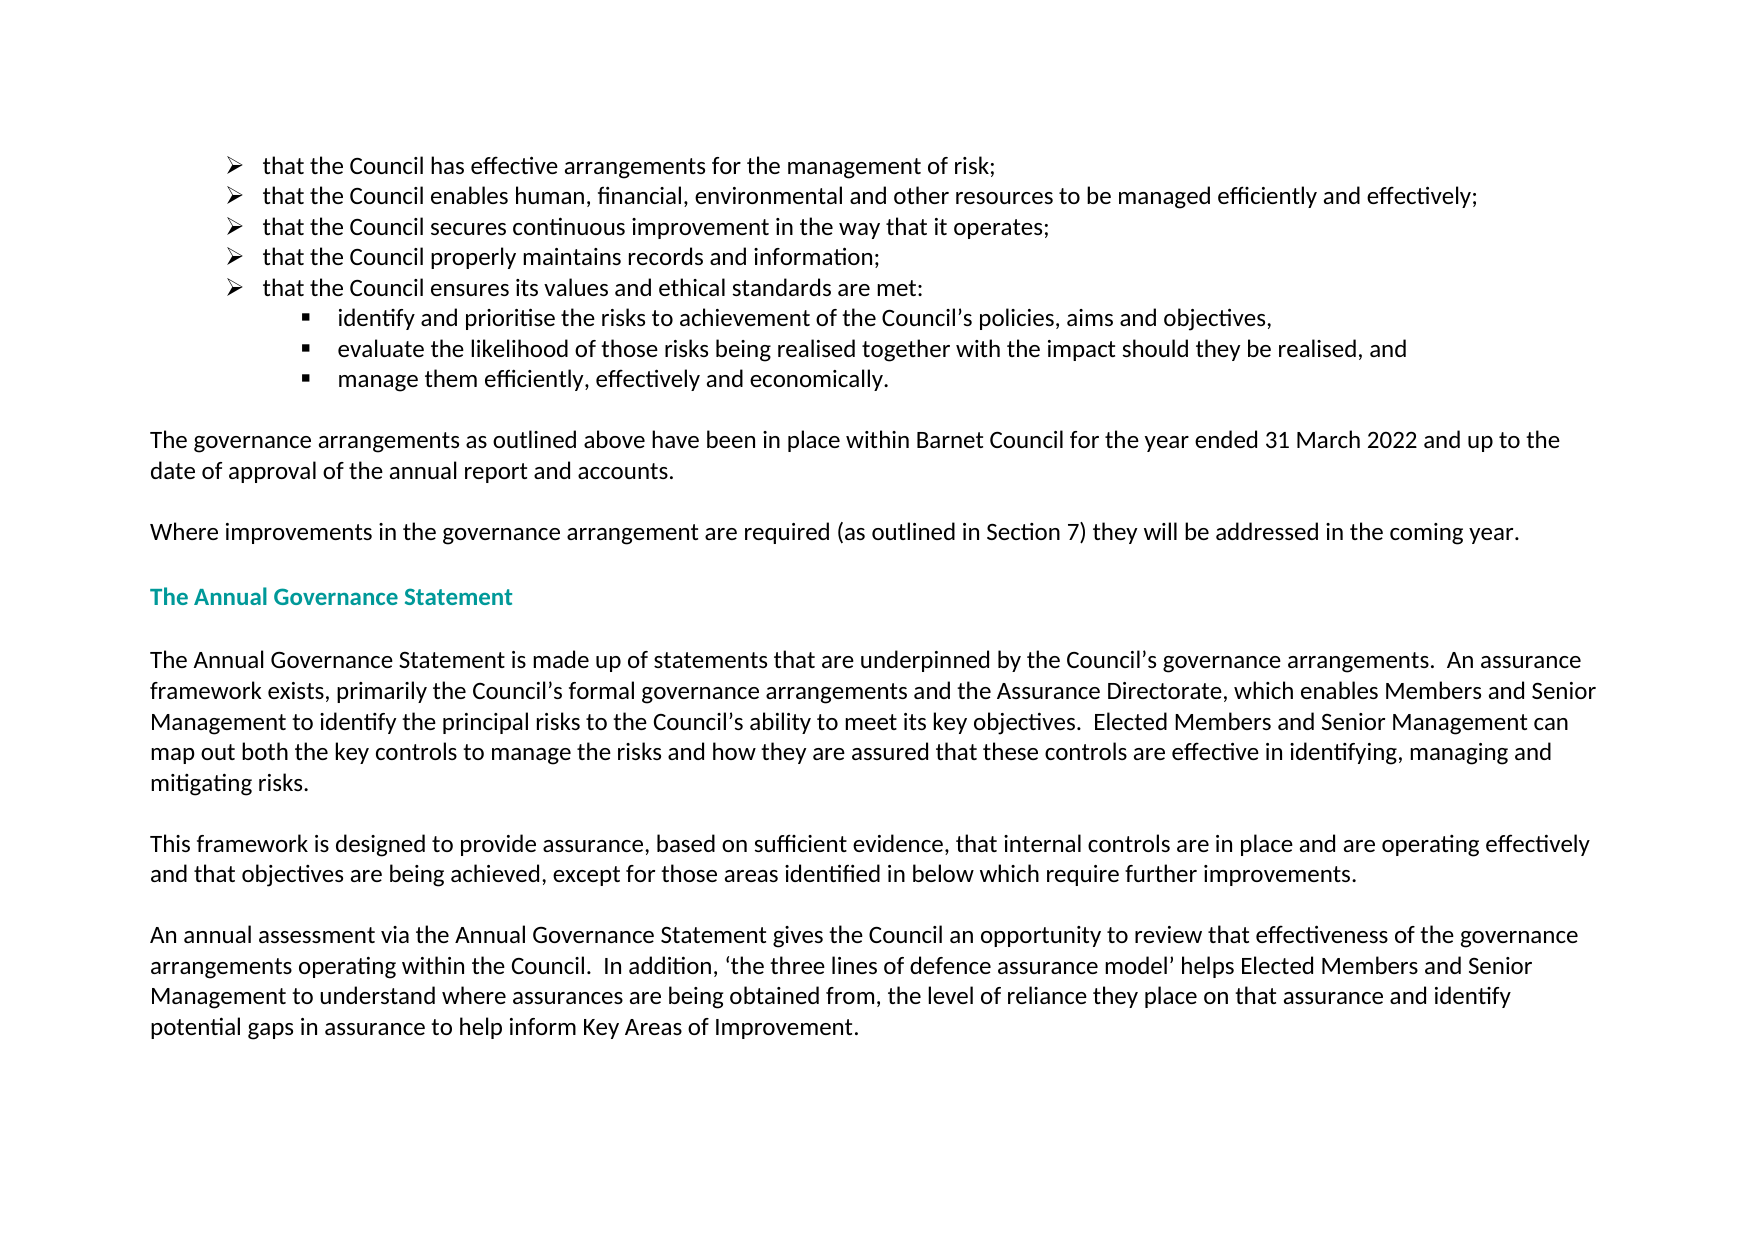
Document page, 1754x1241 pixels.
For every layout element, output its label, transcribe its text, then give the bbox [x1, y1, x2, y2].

list that the Council secures continuous improvement in the way that it operates; [225, 211, 1604, 242]
list identify and prioritise the risks to achievement of the Council’s policies, aims and objectives, [300, 303, 1604, 333]
text The Annual Governance Statement is made up of statements that are underpinned by the Council’s governance arrangements. An assurance framework exists, primarily the Council’s formal governance arrangements and the Assurance Directorate, which enables Members and Senior Management to identify the principal risks to the Council’s ability to meet its key objectives. Elected Members and Senior Management can map out both the key controls to manage the risks and how they are assured that these controls are effective in identifying, managing and mitigating risks. [150, 644, 1604, 797]
text The governance arrangements as outlined above have been in place within Barnet Council for the year ended 31 March 2022 and up to the date of approval of the annual report and accounts. [150, 425, 1604, 486]
list that the Council enables human, financial, environmental and other resources to be managed efficiently and effectively; [225, 181, 1604, 211]
list that the Council properly maintains records and information; [225, 242, 1604, 272]
list that the Council has effective arrangements for the management of risk; [225, 150, 1604, 181]
text An annual assessment via the Annual Governance Statement gives the Council an opportunity to review that effectiveness of the governance arrangements operating within the Council. In addition, ‘the three lines of defence assurance model’ helps Elected Members and Senior Management to understand where assurances are being obtained from, the level of reliance they place on that assurance and identify potential gaps in assurance to help inform Key Areas of Improvement. [150, 919, 1604, 1041]
text This framework is designed to provide assurance, based on sufficient evidence, that internal controls are in place and are operating effectively and that objectives are being achieved, except for those areas identified in below which require further improvements. [150, 828, 1604, 889]
text Where improvements in the governance arrangement are required (as outlined in Section 7) they will be addressed in the coming year. [150, 516, 1604, 547]
list evaluate the likelihood of those risks being realised together with the impact should they be realised, and [300, 333, 1604, 364]
list manage them efficiently, effectively and economically. [300, 364, 1604, 394]
subtitle The Annual Governance Statement [150, 581, 1604, 612]
list that the Council ensures its values and ethical standards are met: [225, 272, 1604, 303]
